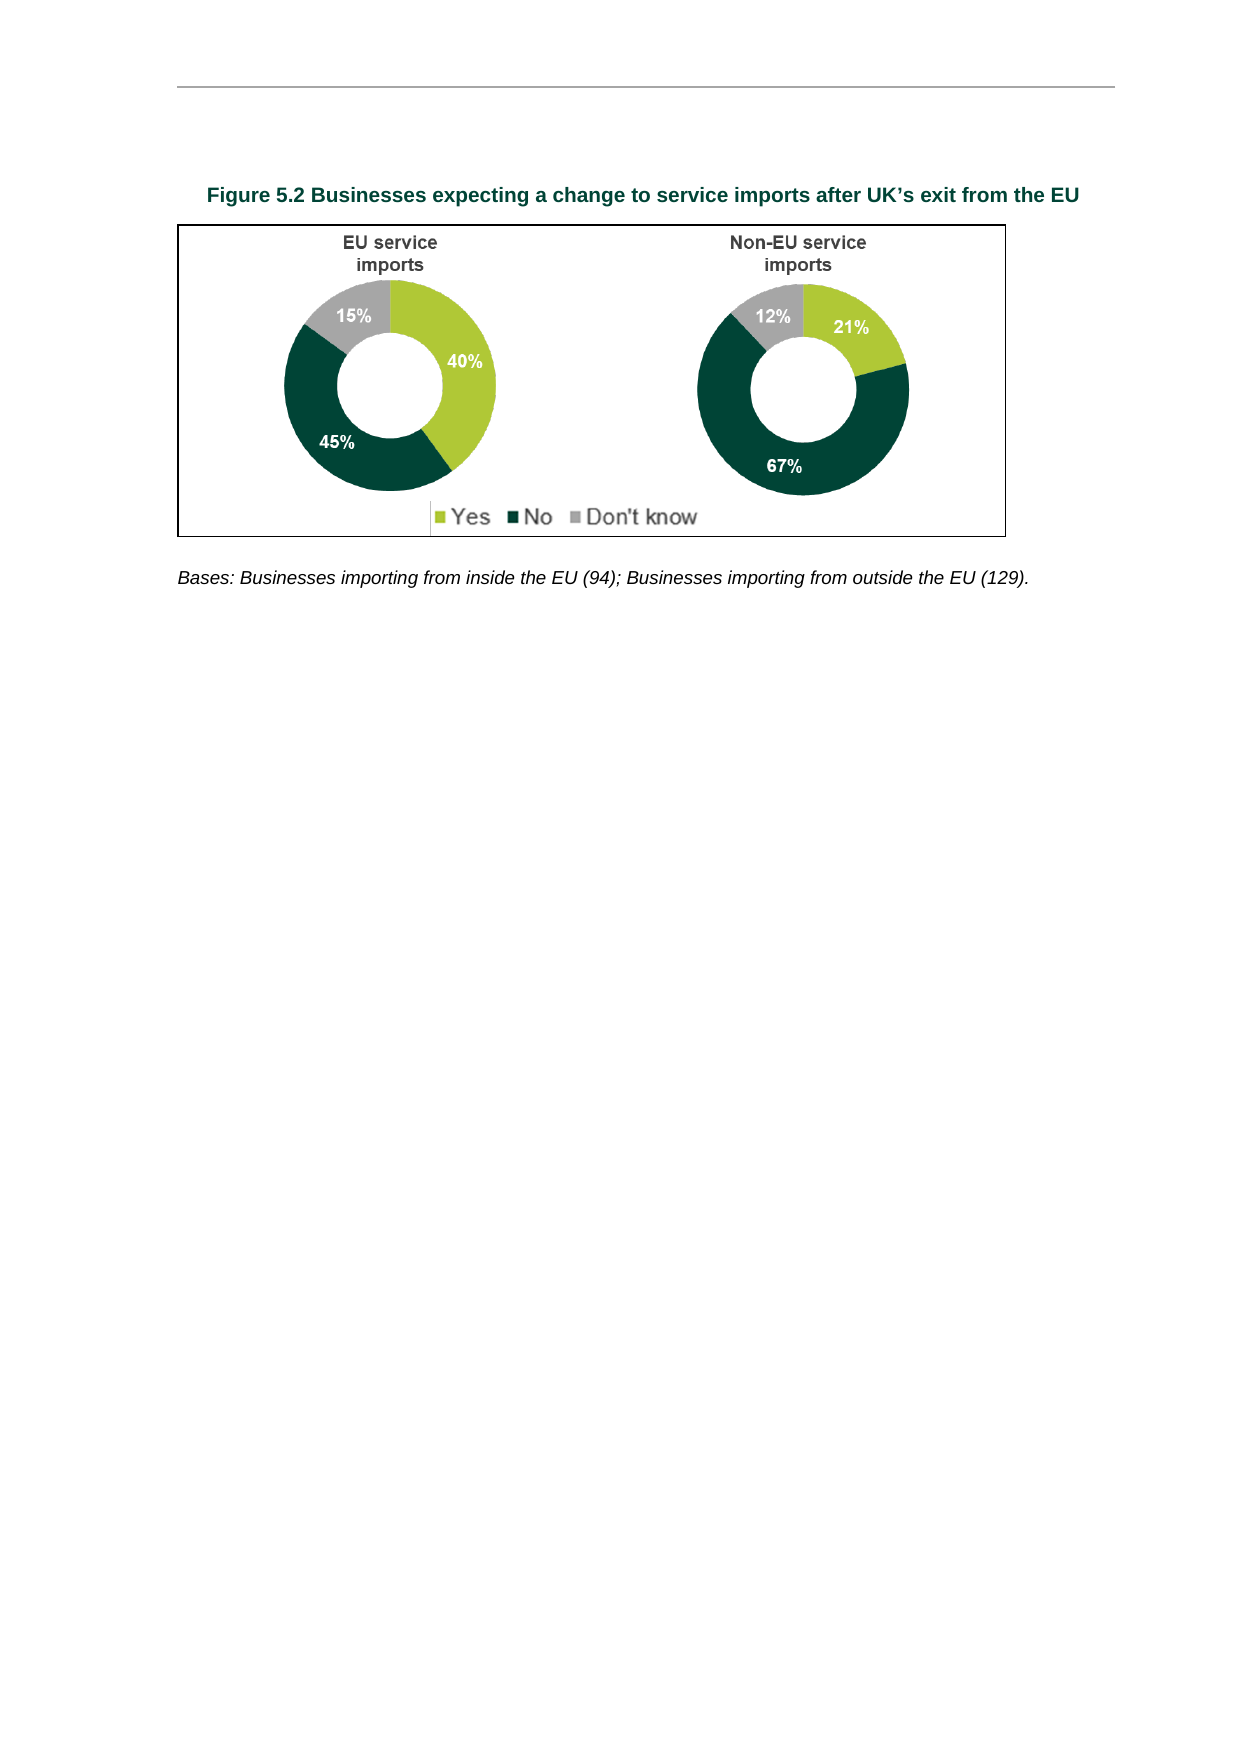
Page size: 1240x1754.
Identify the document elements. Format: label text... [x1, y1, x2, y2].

text Figure 5.2 Businesses expecting a change to service imports after UK’s exit from the EU [207, 183, 1115, 207]
text Bases: Businesses importing from inside the EU (94); Businesses importing from outside the EU (129). [177, 567, 1115, 589]
